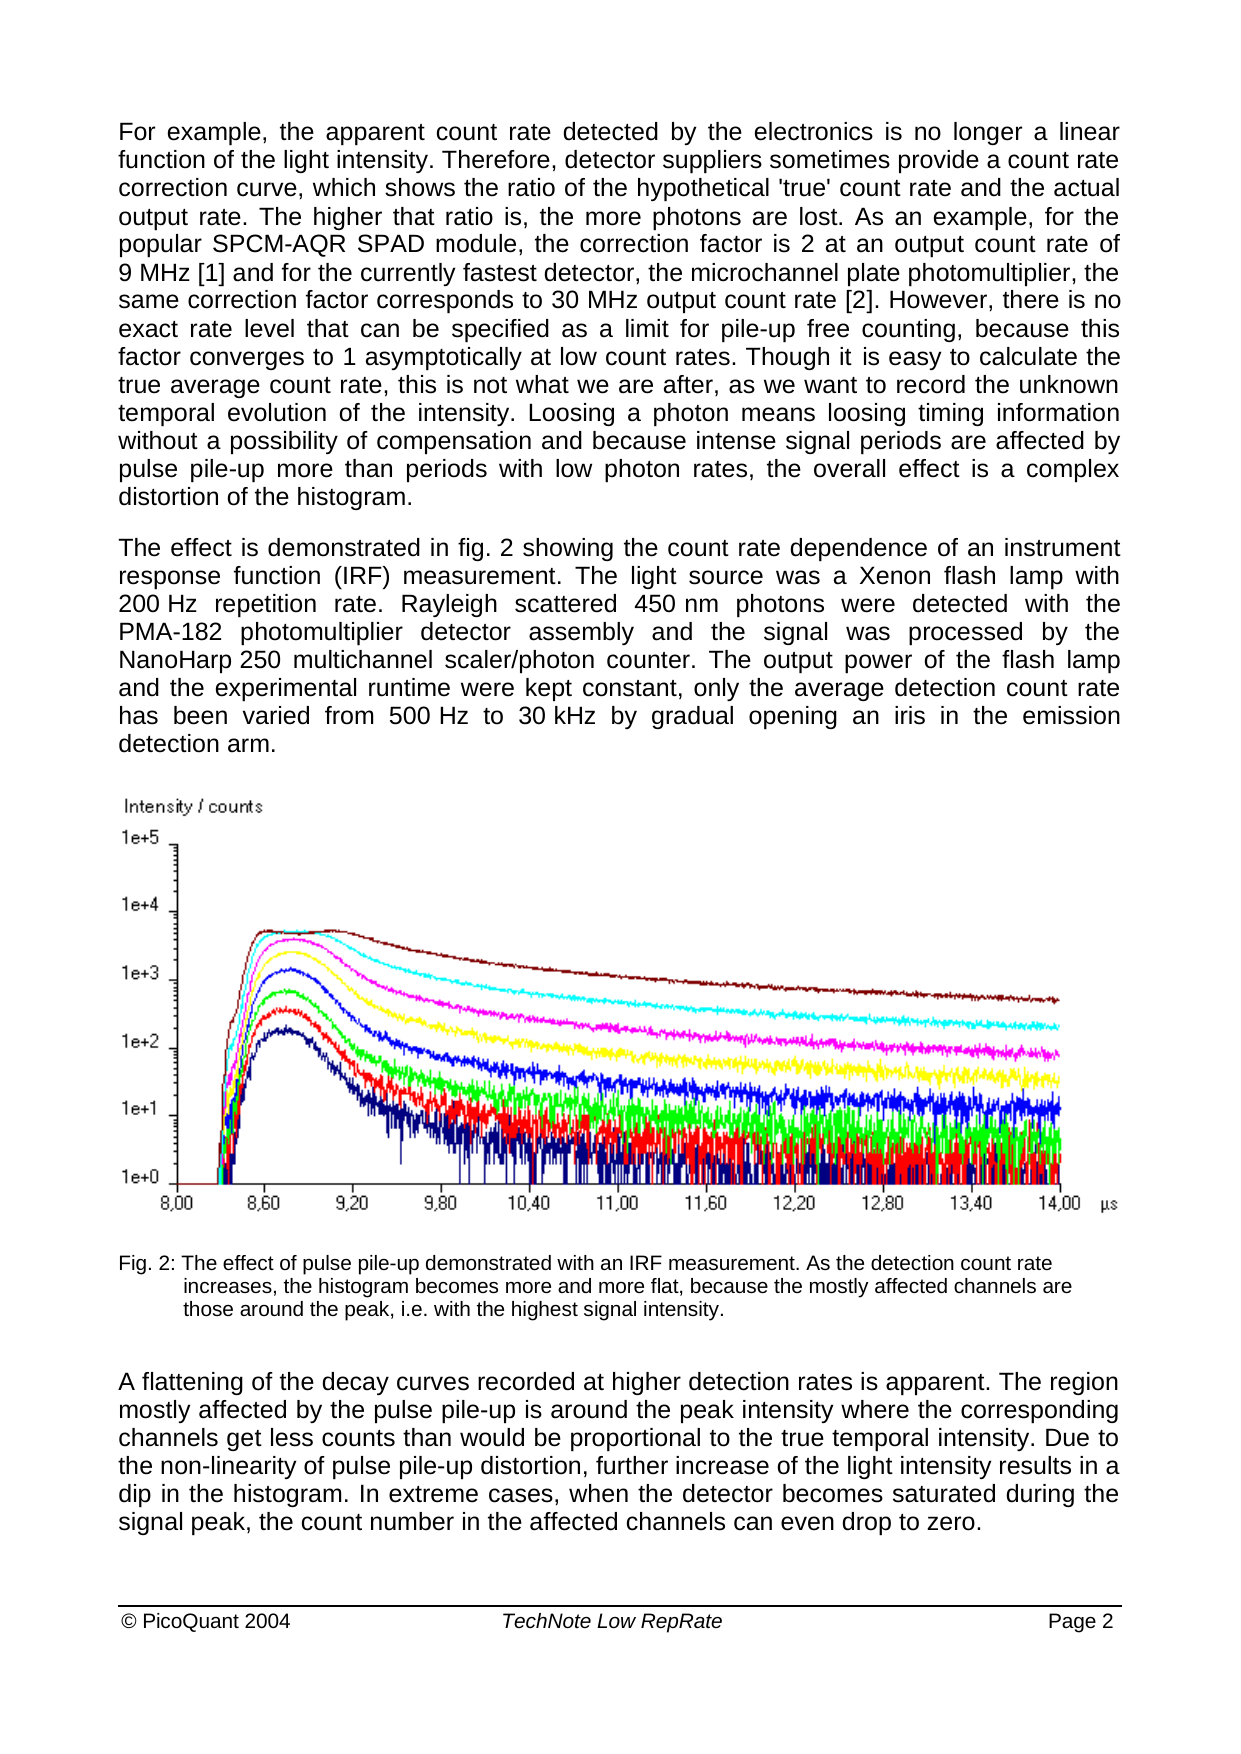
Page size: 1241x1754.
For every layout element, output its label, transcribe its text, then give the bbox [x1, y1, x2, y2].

text A flattening of the decay curves recorded at higher detection rates is apparent. The region mostly affected by the pulse pile-up is around the peak intensity where the corresponding channels get less counts than would be proportional to the true temporal intensity. Due to the non-linearity of pulse pile-up distortion, further increase of the light intensity results in a dip in the histogram. In extreme cases, when the detector becomes saturated during the signal peak, the count number in the affected channels can even drop to zero. [118, 1367, 1122, 1535]
text Fig. 2: The effect of pulse pile-up demonstrated with an IRF measurement. As the detection count rate increases, the histogram becomes more and more flat, because the mostly affected channels are those around the peak, i.e. with the highest signal intensity. [118, 1252, 1122, 1321]
text The effect is demonstrated in fig. 2 showing the count rate dependence of an instrument response function (IRF) measurement. The light source was a Xenon flash lamp with 200 Hz repetition rate. Rayleigh scattered 450 nm photons were detected with the PMA‑182 photomultiplier detector assembly and the signal was processed by the NanoHarp 250 multichannel scaler/photon counter. The output power of the flash lamp and the experimental runtime were kept constant, only the average detection count rate has been varied from 500 Hz to 30 kHz by gradual opening an iris in the emission detection arm. [118, 534, 1122, 758]
text For example, the apparent count rate detected by the electronics is no longer a linear function of the light intensity. Therefore, detector suppliers sometimes provide a count rate correction curve, which shows the ratio of the hypothetical 'true' count rate and the actual output rate. The higher that ratio is, the more photons are lost. As an example, for the popular SPCM-AQR SPAD module, the correction factor is 2 at an output count rate of 9 MHz [1] and for the currently fastest detector, the microchannel plate photomultiplier, the same correction factor corresponds to 30 MHz output count rate [2]. However, there is no exact rate level that can be specified as a limit for pile-up free counting, because this factor converges to 1 asymptotically at low count rates. Though it is easy to calculate the true average count rate, this is not what we are after, as we want to record the unknown temporal evolution of the intensity. Loosing a photon means loosing timing information without a possibility of compensation and because intense signal periods are affected by pulse pile-up more than periods with low photon rates, the overall effect is a complex distortion of the histogram. [118, 118, 1122, 510]
